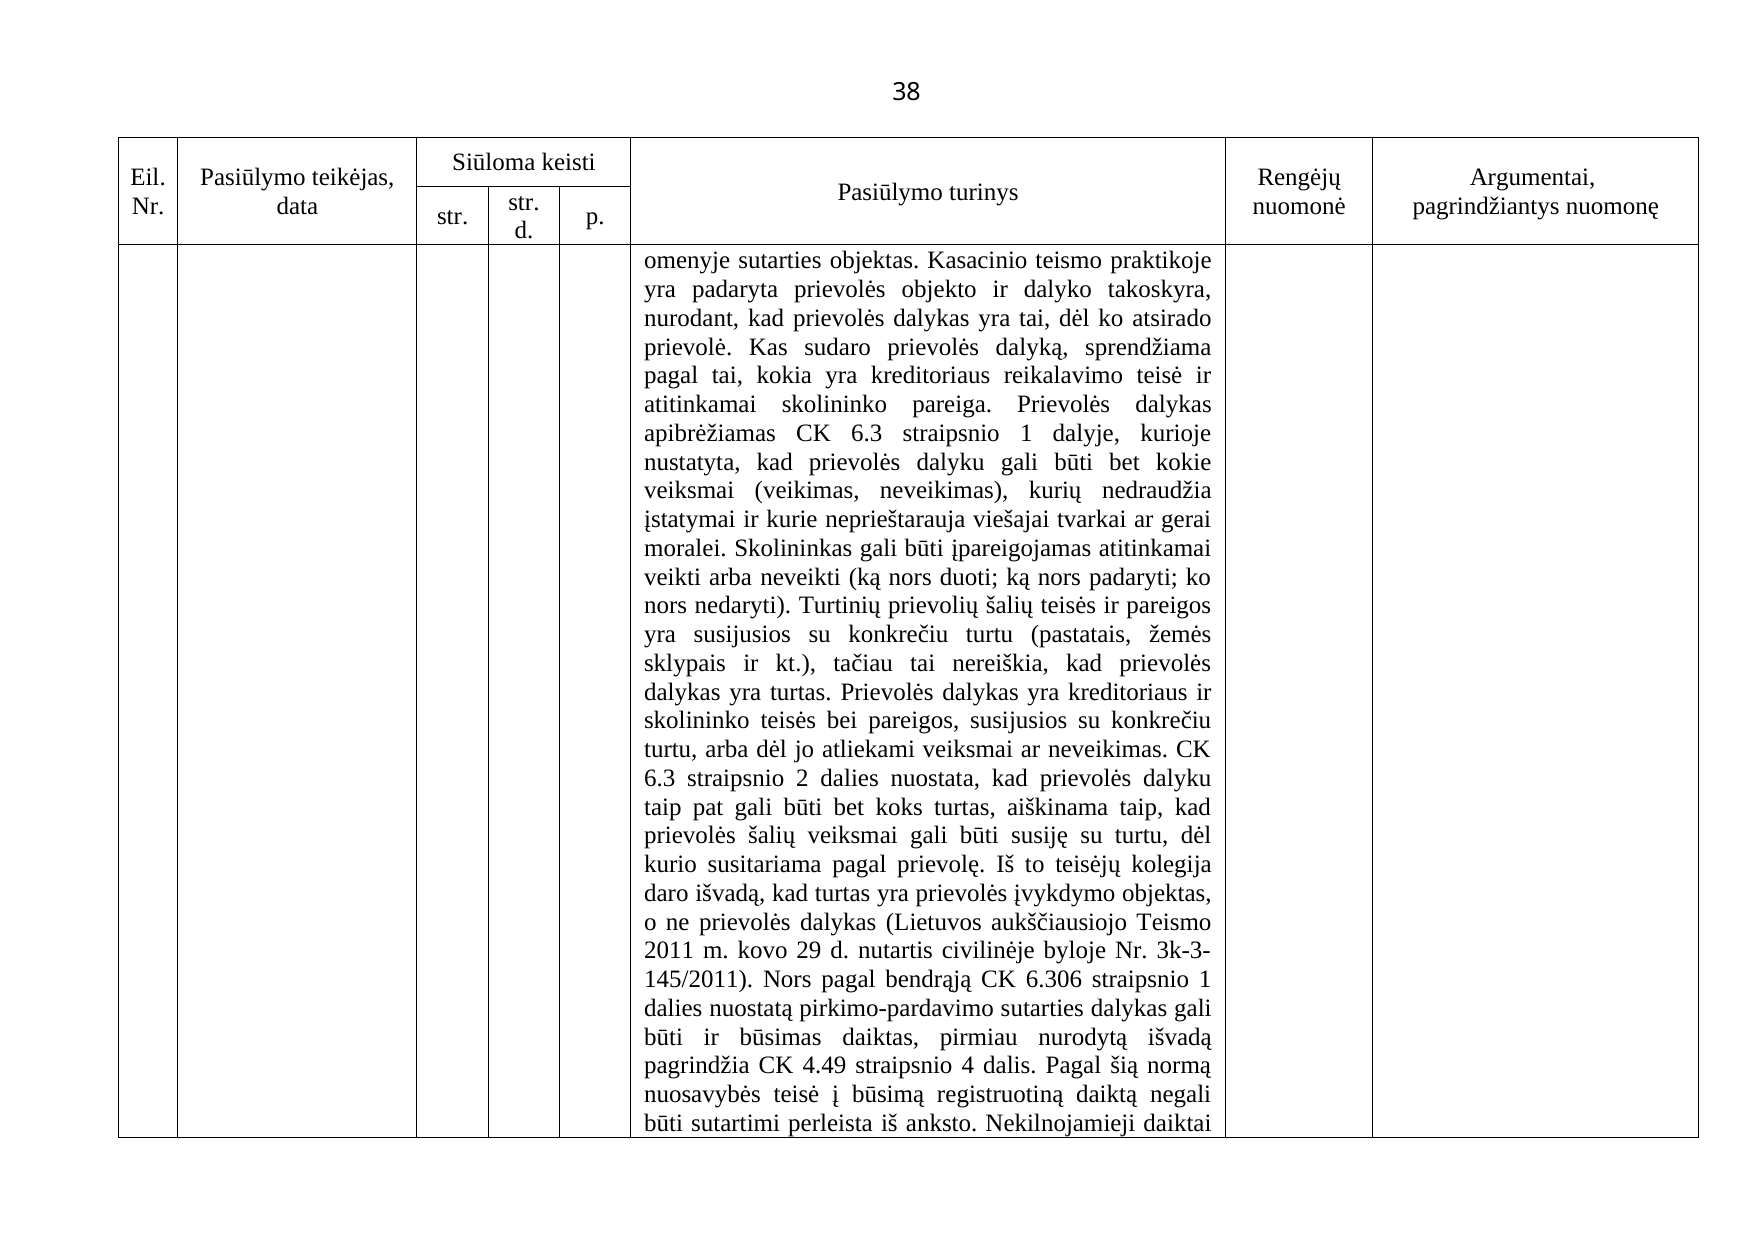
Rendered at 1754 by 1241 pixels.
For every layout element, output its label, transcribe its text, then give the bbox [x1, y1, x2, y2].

table_cell [560, 245, 630, 1137]
table_cell str. [417, 187, 488, 244]
table_header Siūloma keisti [417, 138, 630, 186]
table_cell [1373, 245, 1698, 1137]
table_header Pasiūlymo turinys [631, 138, 1225, 244]
table_cell [178, 245, 416, 1137]
table_cell p. [560, 187, 630, 244]
table_cell [489, 245, 559, 1137]
table_header Pasiūlymo teikėjas, data [178, 138, 416, 244]
table_header Rengėjų nuomonė [1226, 138, 1372, 244]
table_cell [417, 245, 488, 1137]
table_header Eil. Nr. [119, 138, 177, 244]
table_header Argumentai, pagrindžiantys nuomonę [1373, 138, 1698, 244]
table_cell [1226, 245, 1372, 1137]
table_cell str. d. [489, 187, 559, 244]
table_cell [119, 245, 177, 1137]
